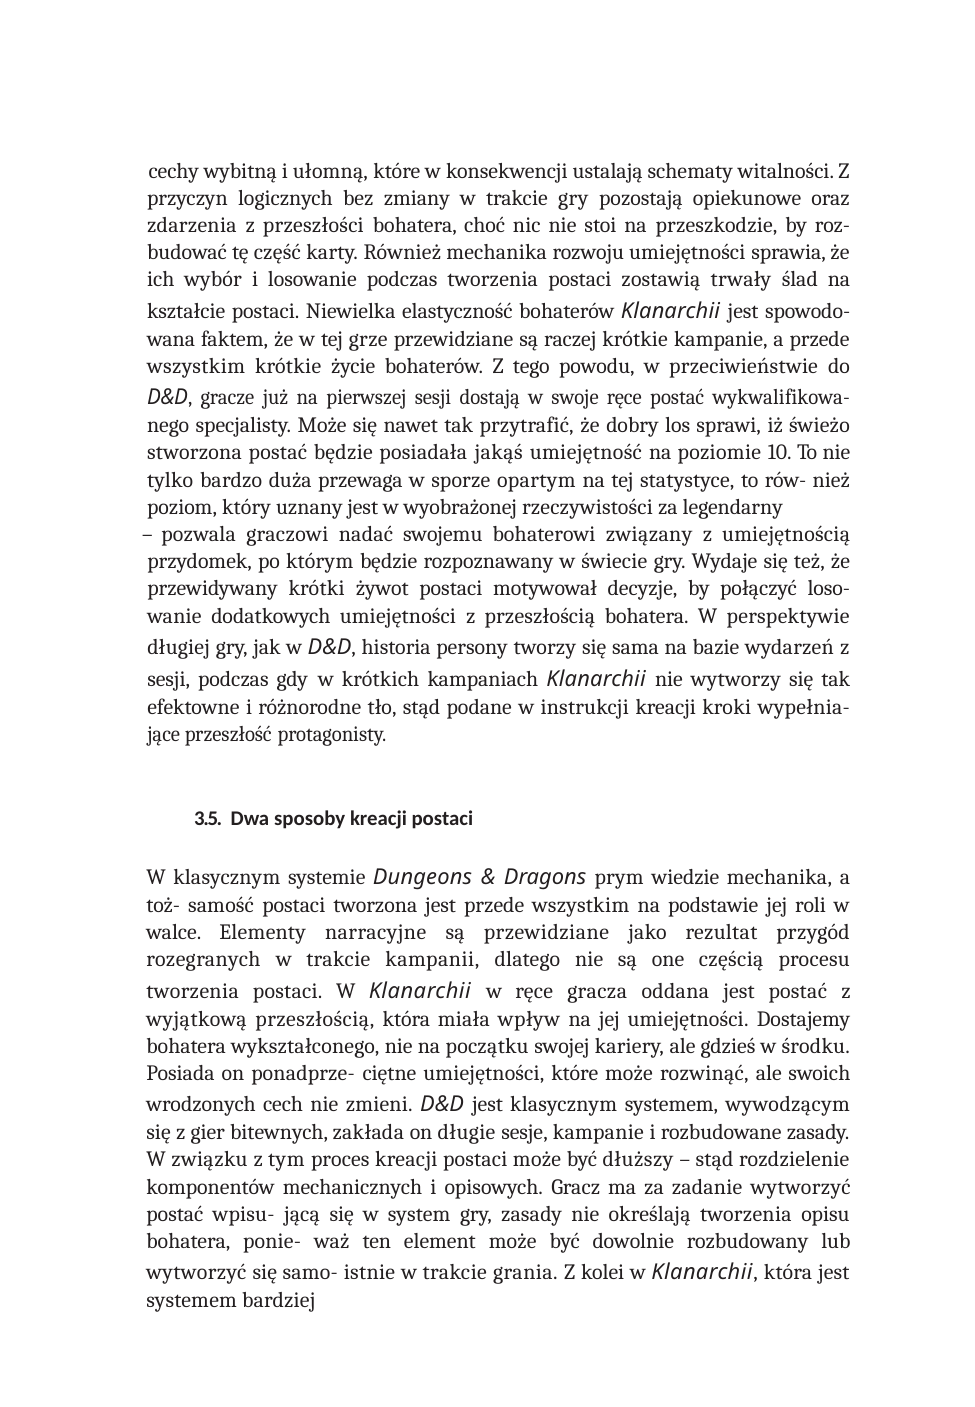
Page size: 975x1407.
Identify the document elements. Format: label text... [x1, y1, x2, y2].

text cechy wybitną i ułomną, które w konsekwencji ustalają schematy witalności. Z przyczyn logicznych bez zmiany w trakcie gry pozostają opiekunowe oraz zdarzenia z przeszłości bohatera, choć nic nie stoi na przeszkodzie, by roz- budować tę część karty. Również mechanika rozwoju umiejętności sprawia, że ich wybór i losowanie podczas tworzenia postaci zostawią trwały ślad na kształcie postaci. Niewielka elastyczność bohaterów Klanarchii jest spowodo- wana faktem, że w tej grze przewidziane są raczej krótkie kampanie, a przede wszystkim krótkie życie bohaterów. Z tego powodu, w przeciwieństwie do D&D, gracze już na pierwszej sesji dostają w swoje ręce postać wykwalifikowa- nego specjalisty. Może się nawet tak przytrafić, że dobry los sprawi, iż świeżo stworzona postać będzie posiadała jakąś umiejętność na poziomie 10. To nie tylko bardzo duża przewaga w sporze opartym na tej statystyce, to rów- nież poziom, który uznany jest w wyobrażonej rzeczywistości za legendarny [147, 158, 850, 520]
list Dwa sposoby kreacji postaci [194, 806, 860, 831]
list pozwala graczowi nadać swojemu bohaterowi związany z umiejętnością przydomek, po którym będzie rozpoznawany w świecie gry. Wydaje się też, że przewidywany krótki żywot postaci motywował decyzje, by połączyć loso- wanie dodatkowych umiejętności z przeszłością bohatera. W perspektywie długiej gry, jak w D&D, historia persony tworzy się sama na bazie wydarzeń z sesji, podczas gdy w krótkich kampaniach Klanarchii nie wytworzy się tak efektowne i różnorodne tło, stąd podane w instrukcji kreacji kroki wypełnia- jące przeszłość protagonisty. [142, 522, 850, 747]
text W klasycznym systemie Dungeons & Dragons prym wiedzie mechanika, a toż- samość postaci tworzona jest przede wszystkim na podstawie jej roli w walce. Elementy narracyjne są przewidziane jako rezultat przygód rozegranych w trakcie kampanii, dlatego nie są one częścią procesu tworzenia postaci. W Klanarchii w ręce gracza oddana jest postać z wyjątkową przeszłością, która miała wpływ na jej umiejętności. Dostajemy bohatera wykształconego, nie na początku swojej kariery, ale gdzieś w środku. Posiada on ponadprze- ciętne umiejętności, które może rozwinąć, ale swoich wrodzonych cech nie zmieni. D&D jest klasycznym systemem, wywodzącym się z gier bitewnych, zakłada on długie sesje, kampanie i rozbudowane zasady. W związku z tym proces kreacji postaci może być dłuższy – stąd rozdzielenie komponentów mechanicznych i opisowych. Gracz ma za zadanie wytworzyć postać wpisu- jącą się w system gry, zasady nie określają tworzenia opisu bohatera, ponie- waż ten element może być dowolnie rozbudowany lub wytworzyć się samo- istnie w trakcie grania. Z kolei w Klanarchii, która jest systemem bardziej [146, 861, 850, 1313]
